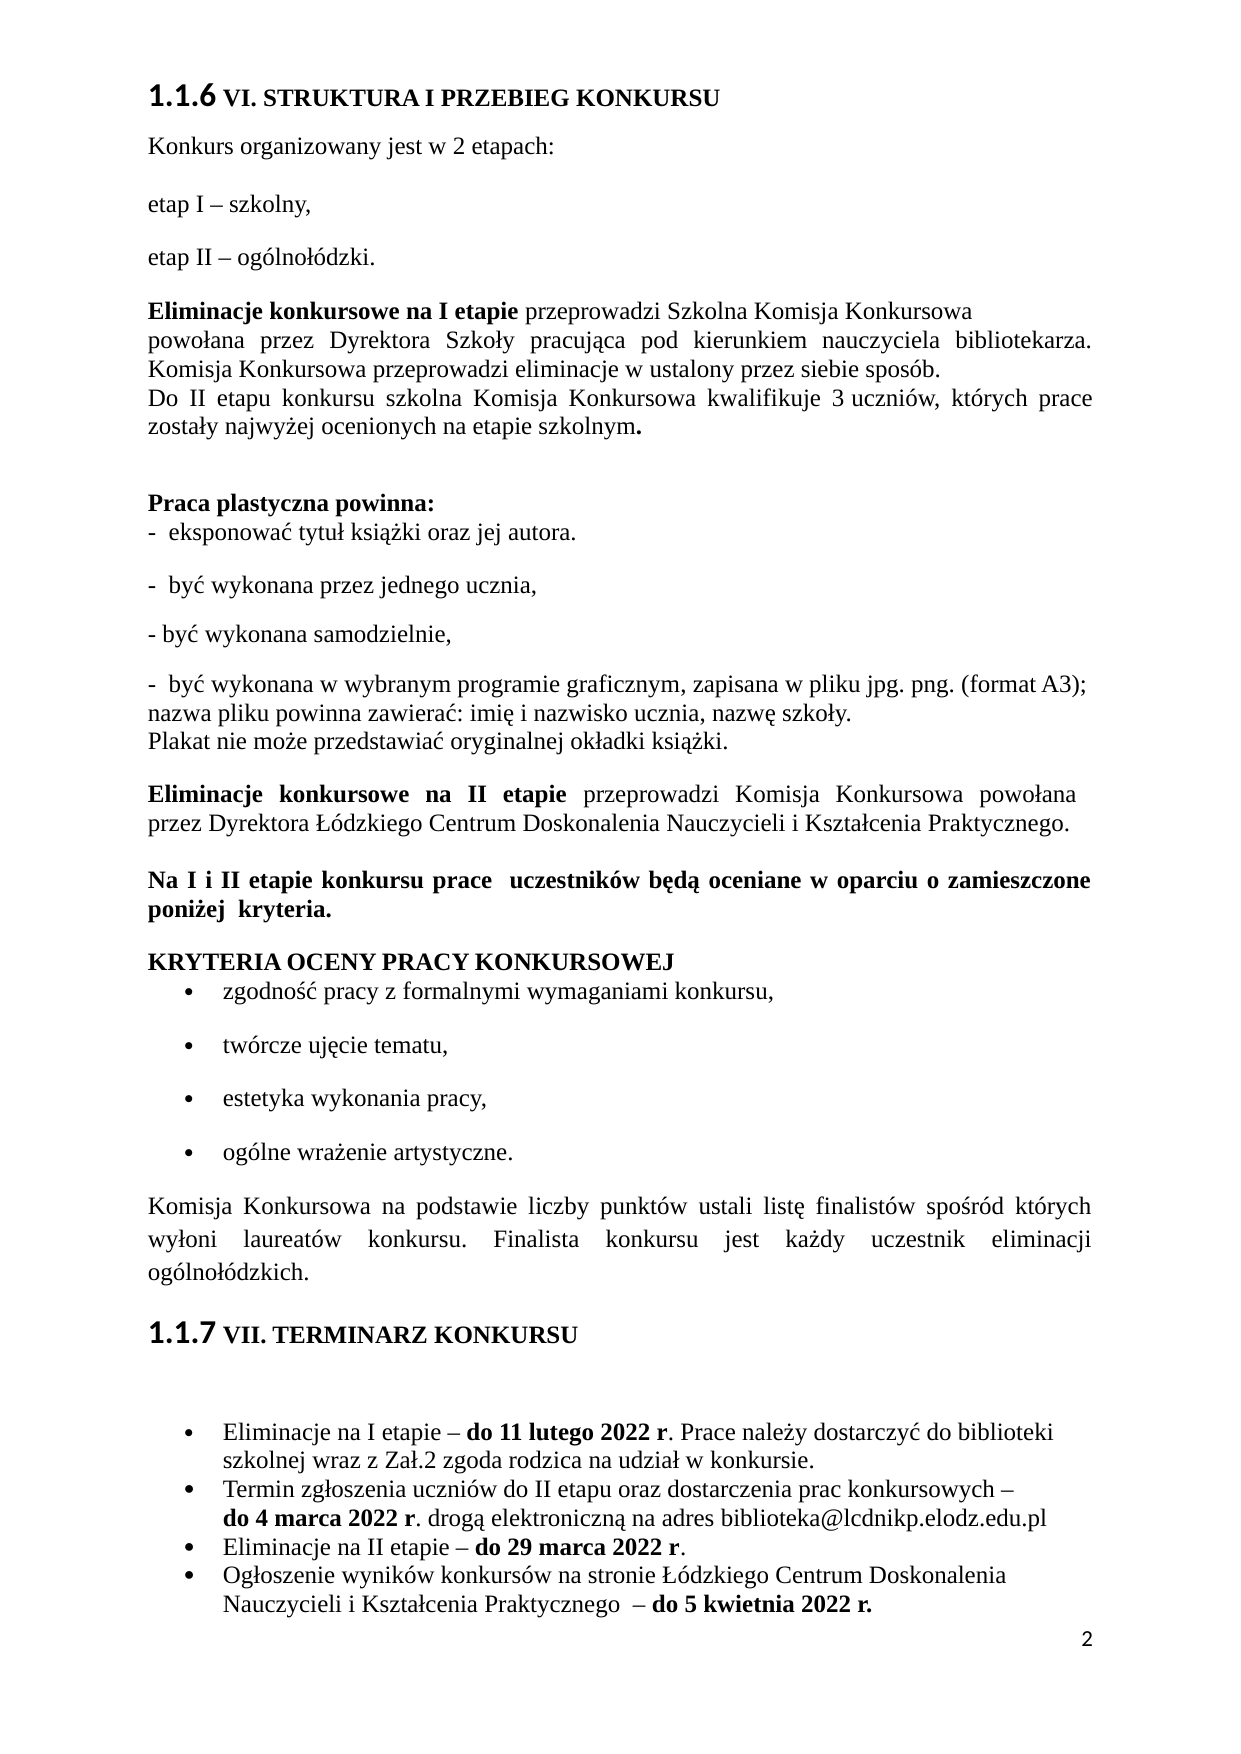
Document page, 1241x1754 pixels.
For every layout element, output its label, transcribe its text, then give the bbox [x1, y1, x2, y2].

text etap I – szkolny, [148, 189, 1093, 217]
text - być wykonana przez jednego ucznia, [148, 570, 1093, 598]
text - eksponować tytuł książki oraz jej autora. [148, 517, 1093, 546]
list ogólne wrażenie artystyczne. [185, 1137, 1093, 1166]
text Eliminacje konkursowe na II etapie przeprowadzi Komisja Konkursowa powołana przez Dyrektora Łódzkiego Centrum Doskonalenia Nauczycieli i Kształcenia Praktycznego. [148, 779, 1093, 837]
text Na I i II etapie konkursu prace uczestników będą oceniane w oparciu o zamieszczone poniżej kryteria. [148, 866, 1093, 923]
text Komisja Konkursowa na podstawie liczby punktów ustali listę finalistów spośród których wyłoni laureatów konkursu. Finalista konkursu jest każdy uczestnik eliminacji ogólnołódzkich. [148, 1191, 1093, 1286]
list Eliminacje na I etapie – do 11 lutego 2022 r. Prace należy dostarczyć do biblioteki szkolnej wraz z Zał.2 zgoda rodzica na udział w konkursie. [185, 1417, 1093, 1474]
text - być wykonana w wybranym programie graficznym, zapisana w pliku jpg. png. (format A3); nazwa pliku powinna zawierać: imię i nazwisko ucznia, nazwę szkoły. [148, 669, 1093, 726]
text VI. STRUKTURA I PRZEBIEG KONKURSU [148, 74, 1093, 114]
text etap II – ogólnołódzki. [148, 242, 1093, 271]
text Plakat nie może przedstawiać oryginalnej okładki książki. [148, 726, 1093, 755]
text powołana przez Dyrektora Szkoły pracująca pod kierunkiem nauczyciela bibliotekarza. Komisja Konkursowa przeprowadzi eliminacje w ustalony przez siebie sposób. [148, 325, 1093, 383]
list Ogłoszenie wyników konkursów na stronie Łódzkiego Centrum Doskonalenia Nauczycieli i Kształcenia Praktycznego – do 5 kwietnia 2022 r. [185, 1560, 1093, 1618]
text Do II etapu konkursu szkolna Komisja Konkursowa kwalifikuje 3 uczniów, których prace zostały najwyżej ocenionych na etapie szkolnym. [148, 383, 1093, 440]
text Konkurs organizowany jest w 2 etapach: [148, 131, 1093, 160]
text KRYTERIA OCENY PRACY KONKURSOWEJ [148, 947, 1093, 976]
list estetyka wykonania pracy, [185, 1083, 1093, 1112]
text Praca plastyczna powinna: [148, 488, 1093, 517]
text Eliminacje konkursowe na I etapie przeprowadzi Szkolna Komisja Konkursowa [148, 296, 1093, 325]
list Eliminacje na II etapie – do 29 marca 2022 r. [185, 1532, 1093, 1560]
list zgodność pracy z formalnymi wymaganiami konkursu, [185, 976, 1093, 1004]
text VII. TERMINARZ KONKURSU [148, 1311, 1093, 1352]
list Termin zgłoszenia uczniów do II etapu oraz dostarczenia prac konkursowych – do 4 marca 2022 r. drogą elektroniczną na adres biblioteka@lcdnikp.elodz.edu.pl [185, 1474, 1093, 1532]
list twórcze ujęcie tematu, [185, 1030, 1093, 1058]
text - być wykonana samodzielnie, [148, 619, 1093, 648]
